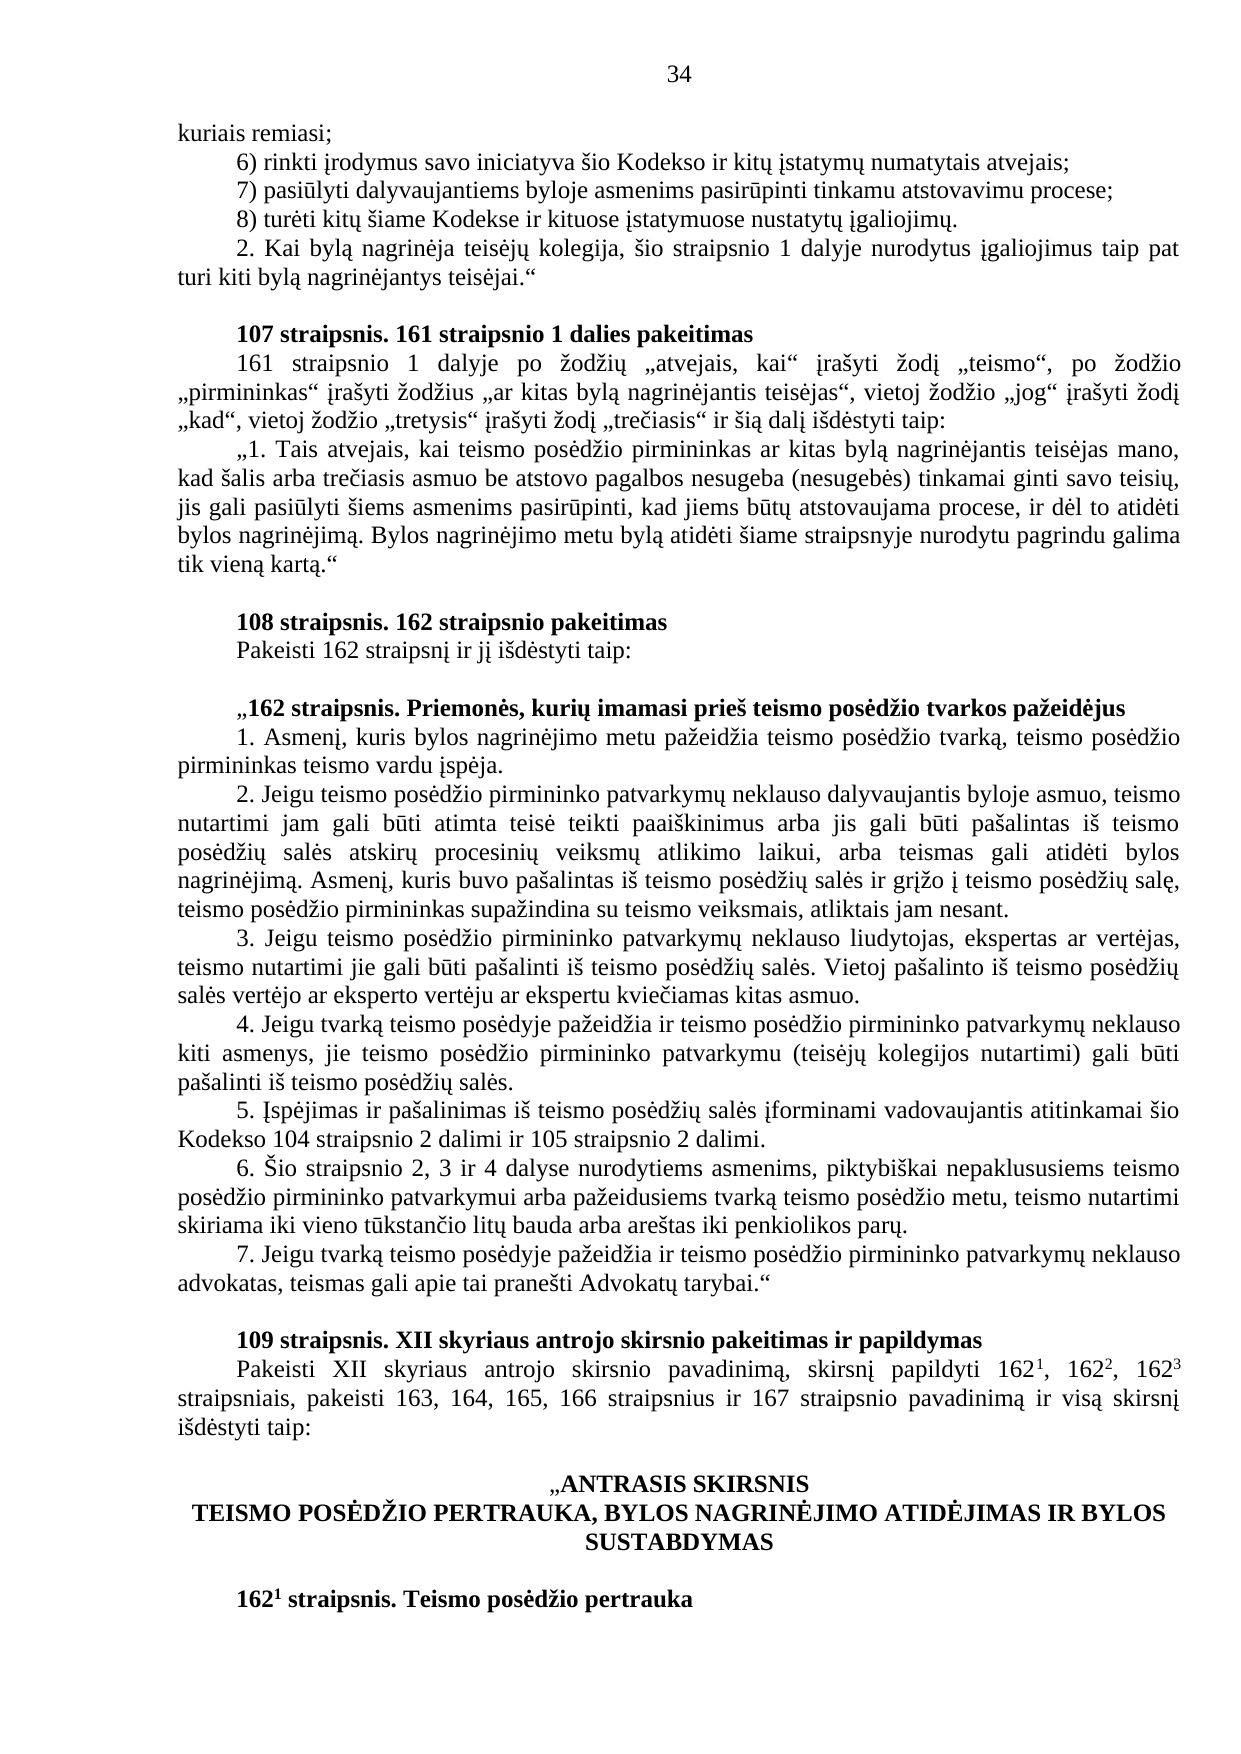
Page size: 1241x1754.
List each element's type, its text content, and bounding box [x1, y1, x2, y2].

text 8) turėti kitų šiame Kodekse ir kituose įstatymuose nustatytų įgaliojimų. [177, 204, 1181, 233]
text 161 straipsnio 1 dalyje po žodžių „atvejais, kai“ įrašyti žodį „teismo“, po žodžio „pirmininkas“ įrašyti žodžius „ar kitas bylą nagrinėjantis teisėjas“, vietoj žodžio „jog“ įrašyti žodį „kad“, vietoj žodžio „tretysis“ įrašyti žodį „trečiasis“ ir šią dalį išdėstyti taip: [177, 348, 1181, 434]
text 6) rinkti įrodymus savo iniciatyva šio Kodekso ir kitų įstatymų numatytais atvejais; [177, 147, 1181, 176]
text 107 straipsnis. 161 straipsnio 1 dalies pakeitimas [177, 319, 1181, 348]
text Pakeisti 162 straipsnį ir jį išdėstyti taip: [177, 636, 1181, 664]
text 2. Kai bylą nagrinėja teisėjų kolegija, šio straipsnio 1 dalyje nurodytus įgaliojimus taip pat turi kiti bylą nagrinėjantys teisėjai.“ [177, 233, 1181, 291]
text 108 straipsnis. 162 straipsnio pakeitimas [177, 607, 1181, 636]
text kuriais remiasi; [177, 118, 1181, 147]
text 2. Jeigu teismo posėdžio pirmininko patvarkymų neklauso dalyvaujantis byloje asmuo, teismo nutartimi jam gali būti atimta teisė teikti paaiškinimus arba jis gali būti pašalintas iš teismo posėdžių salės atskirų procesinių veiksmų atlikimo laikui, arba teismas gali atidėti bylos nagrinėjimą. Asmenį, kuris buvo pašalintas iš teismo posėdžių salės ir grįžo į teismo posėdžių salę, teismo posėdžio pirmininkas supažindina su teismo veiksmais, atliktais jam nesant. [177, 779, 1181, 923]
text 5. Įspėjimas ir pašalinimas iš teismo posėdžių salės įforminami vadovaujantis atitinkamai šio Kodekso 104 straipsnio 2 dalimi ir 105 straipsnio 2 dalimi. [177, 1096, 1181, 1153]
text 109 straipsnis. XII skyriaus antrojo skirsnio pakeitimas ir papildymas [236, 1326, 1181, 1354]
text 1. Asmenį, kuris bylos nagrinėjimo metu pažeidžia teismo posėdžio tvarką, teismo posėdžio pirmininkas teismo vardu įspėja. [177, 722, 1181, 779]
text „162 straipsnis. Priemonės, kurių imamasi prieš teismo posėdžio tvarkos pažeidėjus [236, 693, 1181, 722]
text „1. Tais atvejais, kai teismo posėdžio pirmininkas ar kitas bylą nagrinėjantis teisėjas mano, kad šalis arba trečiasis asmuo be atstovo pagalbos nesugeba (nesugebės) tinkamai ginti savo teisių, jis gali pasiūlyti šiems asmenims pasirūpinti, kad jiems būtų atstovaujama procese, ir dėl to atidėti bylos nagrinėjimą. Bylos nagrinėjimo metu bylą atidėti šiame straipsnyje nurodytu pagrindu galima tik vieną kartą.“ [177, 434, 1181, 578]
text 1621 straipsnis. Teismo posėdžio pertrauka [177, 1584, 1181, 1613]
text 4. Jeigu tvarką teismo posėdyje pažeidžia ir teismo posėdžio pirmininko patvarkymų neklauso kiti asmenys, jie teismo posėdžio pirmininko patvarkymu (teisėjų kolegijos nutartimi) gali būti pašalinti iš teismo posėdžių salės. [177, 1009, 1181, 1096]
text 3. Jeigu teismo posėdžio pirmininko patvarkymų neklauso liudytojas, ekspertas ar vertėjas, teismo nutartimi jie gali būti pašalinti iš teismo posėdžių salės. Vietoj pašalinto iš teismo posėdžių salės vertėjo ar eksperto vertėju ar ekspertu kviečiamas kitas asmuo. [177, 923, 1181, 1009]
text 7) pasiūlyti dalyvaujantiems byloje asmenims pasirūpinti tinkamu atstovavimu procese; [177, 176, 1181, 204]
text 6. Šio straipsnio 2, 3 ir 4 dalyse nurodytiems asmenims, piktybiškai nepaklususiems teismo posėdžio pirmininko patvarkymui arba pažeidusiems tvarką teismo posėdžio metu, teismo nutartimi skiriama iki vieno tūkstančio litų bauda arba areštas iki penkiolikos parų. [177, 1153, 1181, 1239]
text Pakeisti XII skyriaus antrojo skirsnio pavadinimą, skirsnį papildyti 1621, 1622, 1623 straipsniais, pakeisti 163, 164, 165, 166 straipsnius ir 167 straipsnio pavadinimą ir visą skirsnį išdėstyti taip: [177, 1354, 1181, 1441]
text 7. Jeigu tvarką teismo posėdyje pažeidžia ir teismo posėdžio pirmininko patvarkymų neklauso advokatas, teismas gali apie tai pranešti Advokatų tarybai.“ [177, 1239, 1181, 1297]
text TEISMO POSĖDŽIO PERTRAUKA, BYLOS NAGRINĖJIMO ATIDĖJIMAS IR BYLOS SUSTABDYMAS [177, 1498, 1181, 1556]
text „Antrasis skirsnis [177, 1469, 1181, 1498]
